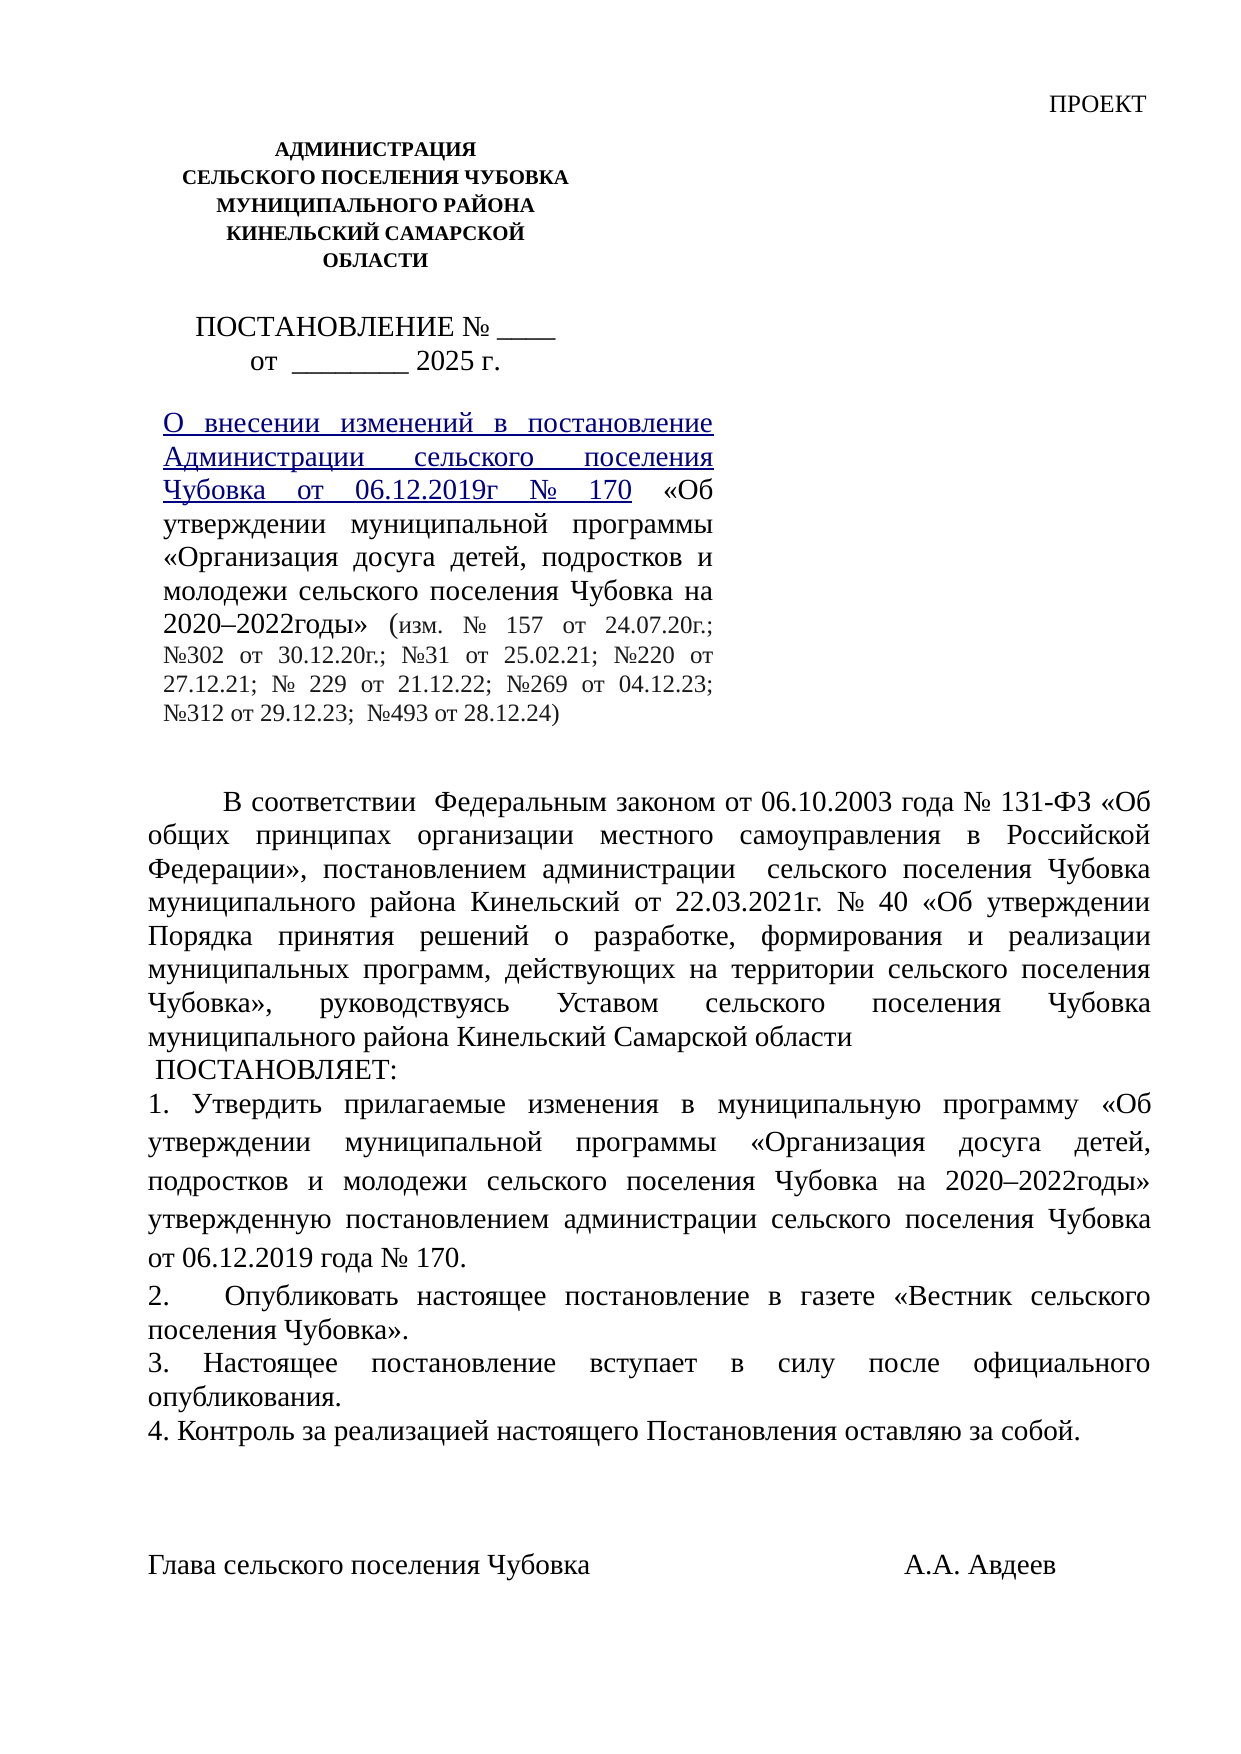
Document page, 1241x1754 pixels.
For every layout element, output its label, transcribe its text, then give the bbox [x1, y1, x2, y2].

text ПОСТАНОВЛЯЕТ: [148, 1052, 1152, 1086]
text 3. Настоящее постановление вступает в силу после официального опубликования. [148, 1346, 1152, 1413]
text 4. Контроль за реализацией настоящего Постановления оставляю за собой. [148, 1413, 1152, 1446]
text 1. Утвердить прилагаемые изменения в муниципальную программу «Об утверждении муниципальной программы «Организация досуга детей, подростков и молодежи сельского поселения Чубовка на 2020–2022годы» утвержденную постановлением администрации сельского поселения Чубовка от 06.12.2019 года № 170. [148, 1086, 1152, 1273]
text Глава сельского поселения Чубовка А.А. Авдеев [148, 1547, 1152, 1580]
table_header АДМИНИСТРАЦИЯ СЕЛЬСКОГО ПОСЕЛЕНИЯ ЧУБОВКА МУНИЦИПАЛЬНОГО РАЙОНА КИНЕЛЬСКИЙ САМАРСКОЙ ОБЛАСТИ ПОСТАНОВЛЕНИЕ № ____ от ________ 2025 г. [578, 118, 589, 377]
text ПРОЕКТ [148, 89, 1152, 117]
table_header [152, 118, 163, 377]
text В соответствии Федеральным законом от 06.10.2003 года № 131-ФЗ «Об общих принципах организации местного самоуправления в Российской Федерации», постановлением администрации сельского поселения Чубовка муниципального района Кинельский от 22.03.2021г. № 40 «Об утверждении Порядка принятия решений о разработке, формирования и реализации муниципальных программ, действующих на территории сельского поселения Чубовка», руководствуясь Уставом сельского поселения Чубовка муниципального района Кинельский Самарской области [148, 784, 1152, 1052]
table_cell О внесении изменений в постановление Администрации сельского поселения Чубовка от 06.12.2019г № 170 «Об утверждении муниципальной программы «Организация досуга детей, подростков и молодежи сельского поселения Чубовка на 2020–2022годы» (изм. № 157 от 24.07.20г.; №302 от 30.12.20г.; №31 от 25.02.21; №220 от 27.12.21; № 229 от 21.12.22; №269 от 04.12.23; №312 от 29.12.23; №493 от 28.12.24) [152, 377, 724, 755]
table_header [589, 118, 724, 377]
text 2. Опубликовать настоящее постановление в газете «Вестник сельского поселения Чубовка». [148, 1278, 1152, 1346]
